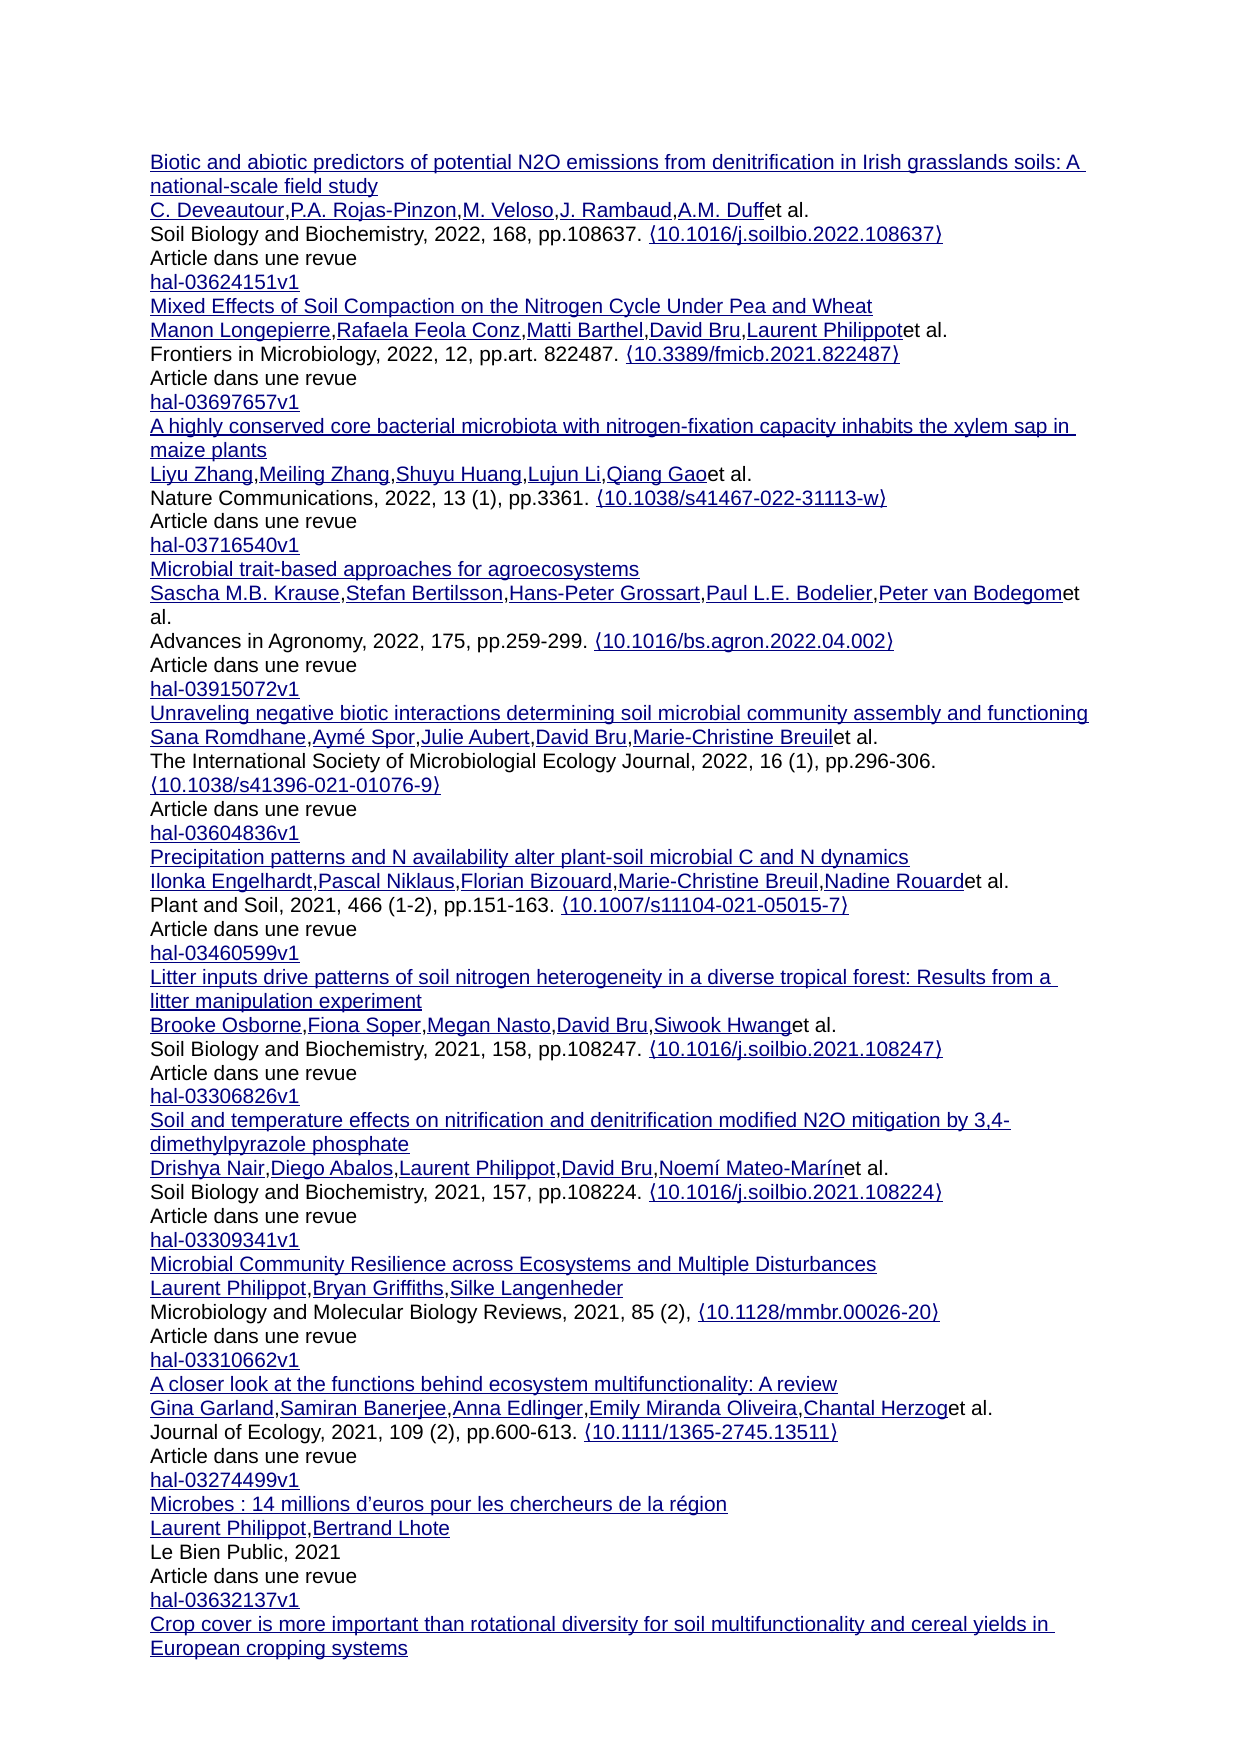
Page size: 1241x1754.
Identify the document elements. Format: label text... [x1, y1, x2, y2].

table_cell Precipitation patterns and N availability alter plant-soil microbial C and N dynamics Ilonka Engelhardt,Pascal Niklaus,Florian Bizouard,Marie-Christine Breuil,Nadine Rouardet al. Plant and Soil, 2021, 466 (1-2), pp.151-163. ⟨10.1007/s11104-021-05015-7⟩ Article dans une revue hal-03460599v1 [150, 845, 1090, 964]
table_cell Microbes : 14 millions d’euros pour les chercheurs de la région Laurent Philippot,Bertrand Lhote Le Bien Public, 2021 Article dans une revue hal-03632137v1 [150, 1492, 1090, 1611]
table_cell A highly conserved core bacterial microbiota with nitrogen-fixation capacity inhabits the xylem sap in maize plants Liyu Zhang,Meiling Zhang,Shuyu Huang,Lujun Li,Qiang Gaoet al. Nature Communications, 2022, 13 (1), pp.3361. ⟨10.1038/s41467-022-31113-w⟩ Article dans une revue hal-03716540v1 [150, 414, 1090, 557]
table_cell Crop cover is more important than rotational diversity for soil multifunctionality and cereal yields in European cropping systems [150, 1611, 1090, 1659]
table_cell Unraveling negative biotic interactions determining soil microbial community assembly and functioning Sana Romdhane,Aymé Spor,Julie Aubert,David Bru,Marie-Christine Breuilet al. The International Society of Microbiologial Ecology Journal, 2022, 16 (1), pp.296-306. ⟨10.1038/s41396-021-01076-9⟩ Article dans une revue hal-03604836v1 [150, 701, 1090, 845]
table_cell Microbial trait-based approaches for agroecosystems Sascha M.B. Krause,Stefan Bertilsson,Hans-Peter Grossart,Paul L.E. Bodelier,Peter van Bodegomet al. Advances in Agronomy, 2022, 175, pp.259-299. ⟨10.1016/bs.agron.2022.04.002⟩ Article dans une revue hal-03915072v1 [150, 557, 1090, 701]
table_cell Litter inputs drive patterns of soil nitrogen heterogeneity in a diverse tropical forest: Results from a litter manipulation experiment Brooke Osborne,Fiona Soper,Megan Nasto,David Bru,Siwook Hwanget al. Soil Biology and Biochemistry, 2021, 158, pp.108247. ⟨10.1016/j.soilbio.2021.108247⟩ Article dans une revue hal-03306826v1 [150, 965, 1090, 1108]
table_cell Microbial Community Resilience across Ecosystems and Multiple Disturbances Laurent Philippot,Bryan Griffiths,Silke Langenheder Microbiology and Molecular Biology Reviews, 2021, 85 (2), ⟨10.1128/mmbr.00026-20⟩ Article dans une revue hal-03310662v1 [150, 1252, 1090, 1372]
table_cell A closer look at the functions behind ecosystem multifunctionality: A review Gina Garland,Samiran Banerjee,Anna Edlinger,Emily Miranda Oliveira,Chantal Herzoget al. Journal of Ecology, 2021, 109 (2), pp.600-613. ⟨10.1111/1365-2745.13511⟩ Article dans une revue hal-03274499v1 [150, 1372, 1090, 1492]
table_cell Soil and temperature effects on nitrification and denitrification modified N2O mitigation by 3,4-dimethylpyrazole phosphate Drishya Nair,Diego Abalos,Laurent Philippot,David Bru,Noemí Mateo-Marínet al. Soil Biology and Biochemistry, 2021, 157, pp.108224. ⟨10.1016/j.soilbio.2021.108224⟩ Article dans une revue hal-03309341v1 [150, 1108, 1090, 1252]
table_cell Biotic and abiotic predictors of potential N2O emissions from denitrification in Irish grasslands soils: A national-scale field study C. Deveautour,P.A. Rojas-Pinzon,M. Veloso,J. Rambaud,A.M. Duffet al. Soil Biology and Biochemistry, 2022, 168, pp.108637. ⟨10.1016/j.soilbio.2022.108637⟩ Article dans une revue hal-03624151v1 [150, 150, 1090, 294]
table_cell Mixed Effects of Soil Compaction on the Nitrogen Cycle Under Pea and Wheat Manon Longepierre,Rafaela Feola Conz,Matti Barthel,David Bru,Laurent Philippotet al. Frontiers in Microbiology, 2022, 12, pp.art. 822487. ⟨10.3389/fmicb.2021.822487⟩ Article dans une revue hal-03697657v1 [150, 294, 1090, 413]
